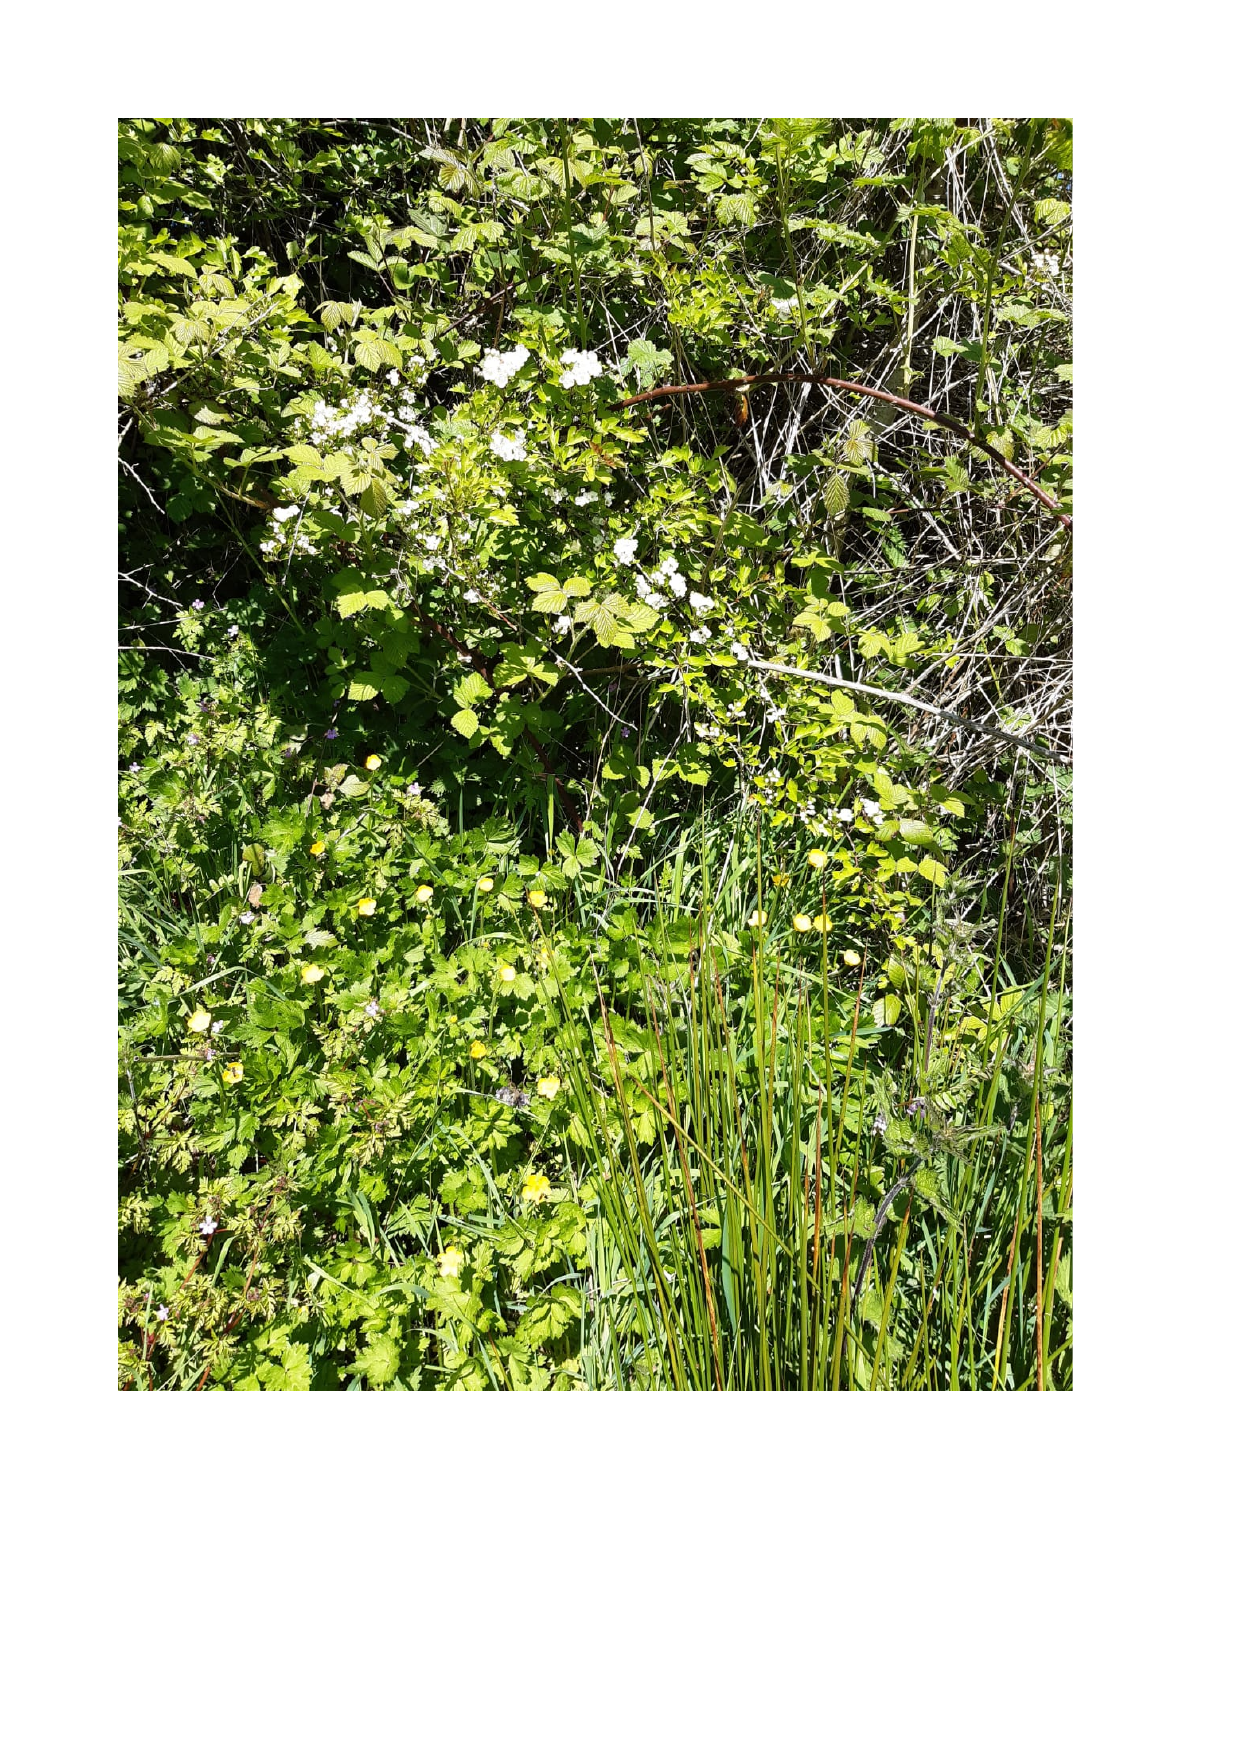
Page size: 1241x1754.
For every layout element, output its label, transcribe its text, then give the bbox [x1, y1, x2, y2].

text From early spring, in Killylaragh, there are lots of primroses, dandelions, bluebells and wild daisies. There is honey suckle in the summer, blackberries in the autumn and holly in the winter. [1073, 118, 1122, 1390]
